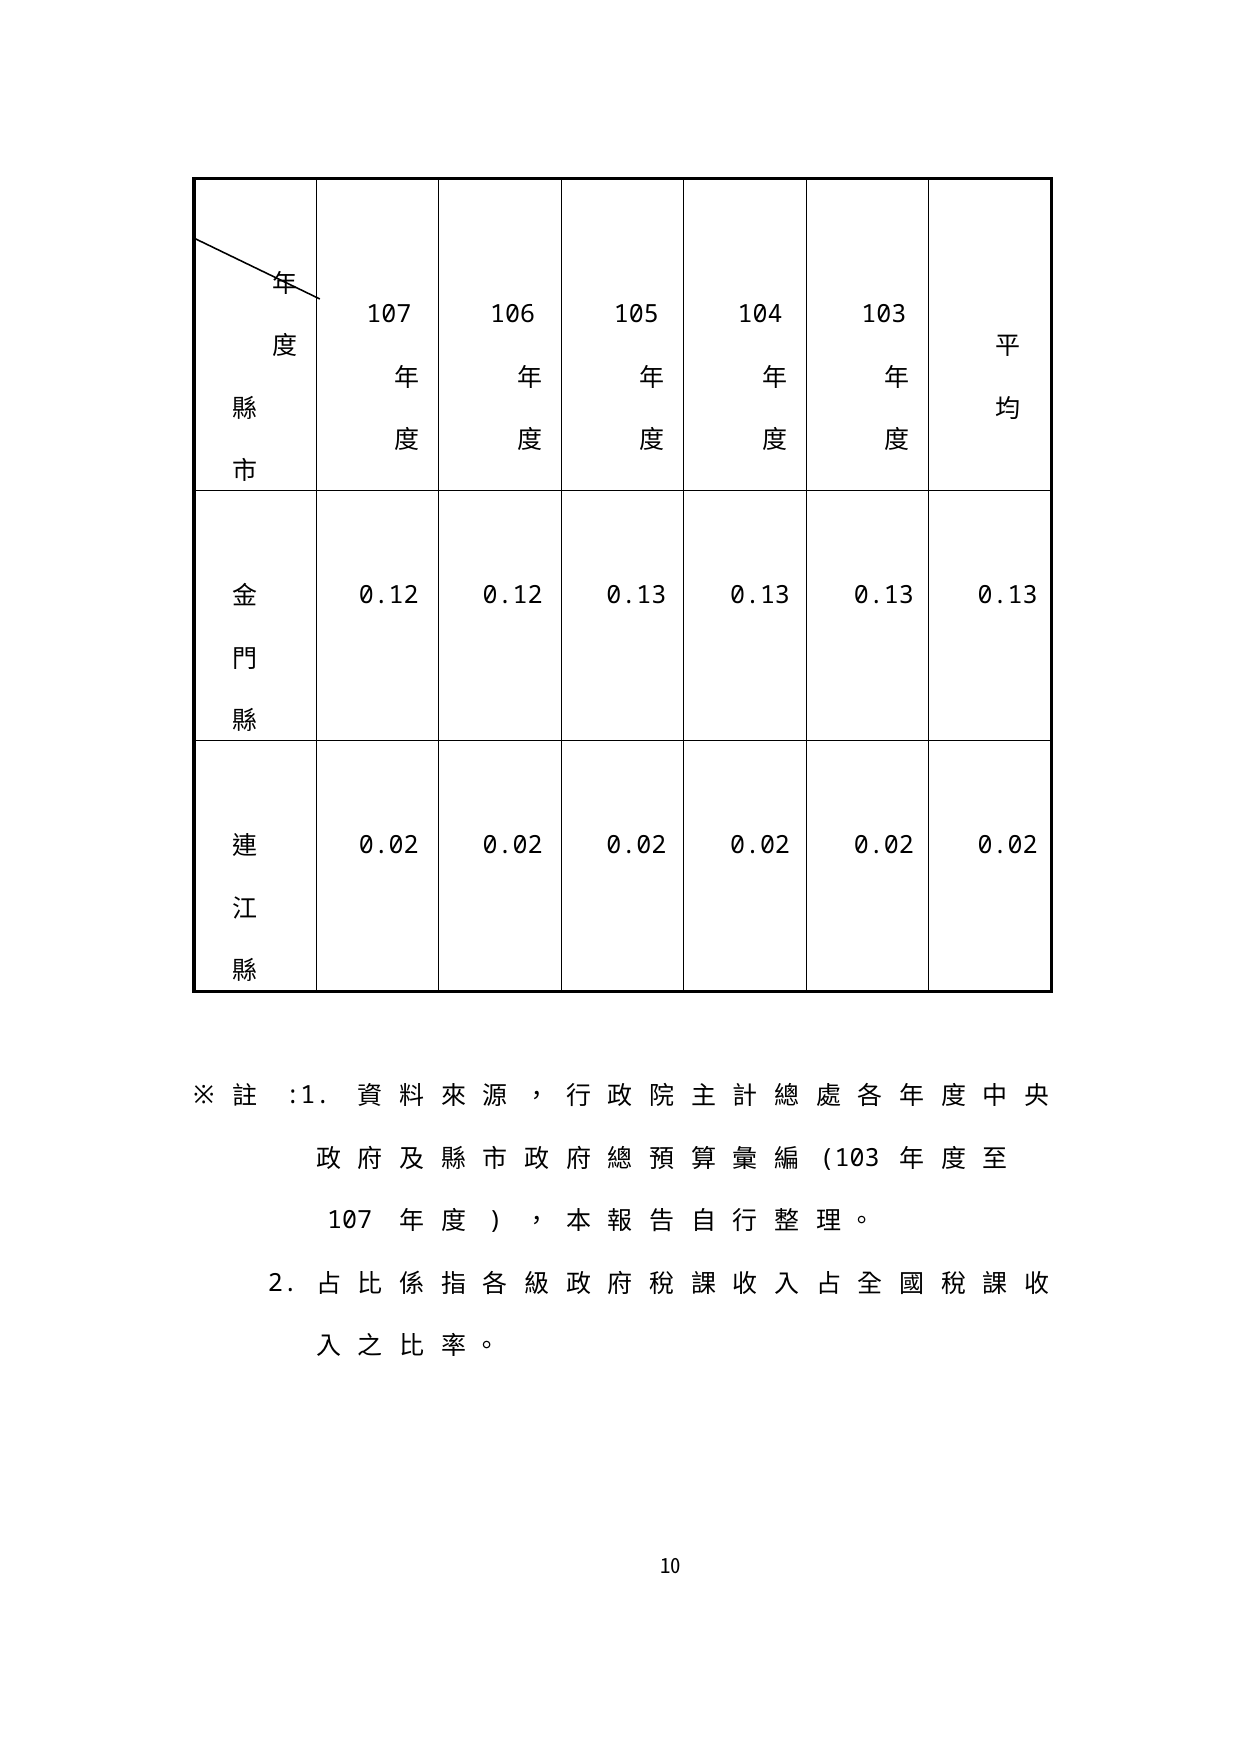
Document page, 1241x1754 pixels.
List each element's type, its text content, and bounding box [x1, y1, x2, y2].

text ※註:1.資料來源，行政院主計總處各年度中央政府及縣市政府總預算彙編(103年度至107年度)，本報告自行整理。 [183, 1052, 1058, 1240]
table_header 103年度 [807, 180, 928, 490]
table_cell 0.02 [439, 741, 561, 990]
table_header 104年度 [684, 180, 806, 490]
table_header 106年度 [439, 180, 561, 490]
table_cell 0.13 [807, 491, 928, 740]
table_cell 0.02 [317, 741, 438, 990]
table_cell 0.02 [684, 741, 806, 990]
table_cell 0.13 [562, 491, 683, 740]
table_header 年度 縣市 [196, 180, 316, 295]
text 2.占比係指各級政府稅課收入占全國稅課收入之比率。 [183, 1240, 1058, 1365]
table_cell 0.13 [684, 491, 806, 740]
table_header 平均 [929, 180, 1050, 490]
table_cell 金門縣 [196, 491, 316, 740]
table_cell 連江縣 [196, 741, 316, 990]
table_cell 0.02 [929, 741, 1050, 990]
table_header 年度 縣市 [196, 241, 316, 490]
table_cell 0.12 [439, 491, 561, 740]
table_header 105年度 [562, 180, 683, 490]
table_header 107年度 [317, 180, 438, 490]
table_cell 0.02 [562, 741, 683, 990]
table_cell 0.02 [807, 741, 928, 990]
table_cell 0.12 [317, 491, 438, 740]
table_cell 0.13 [929, 491, 1050, 740]
